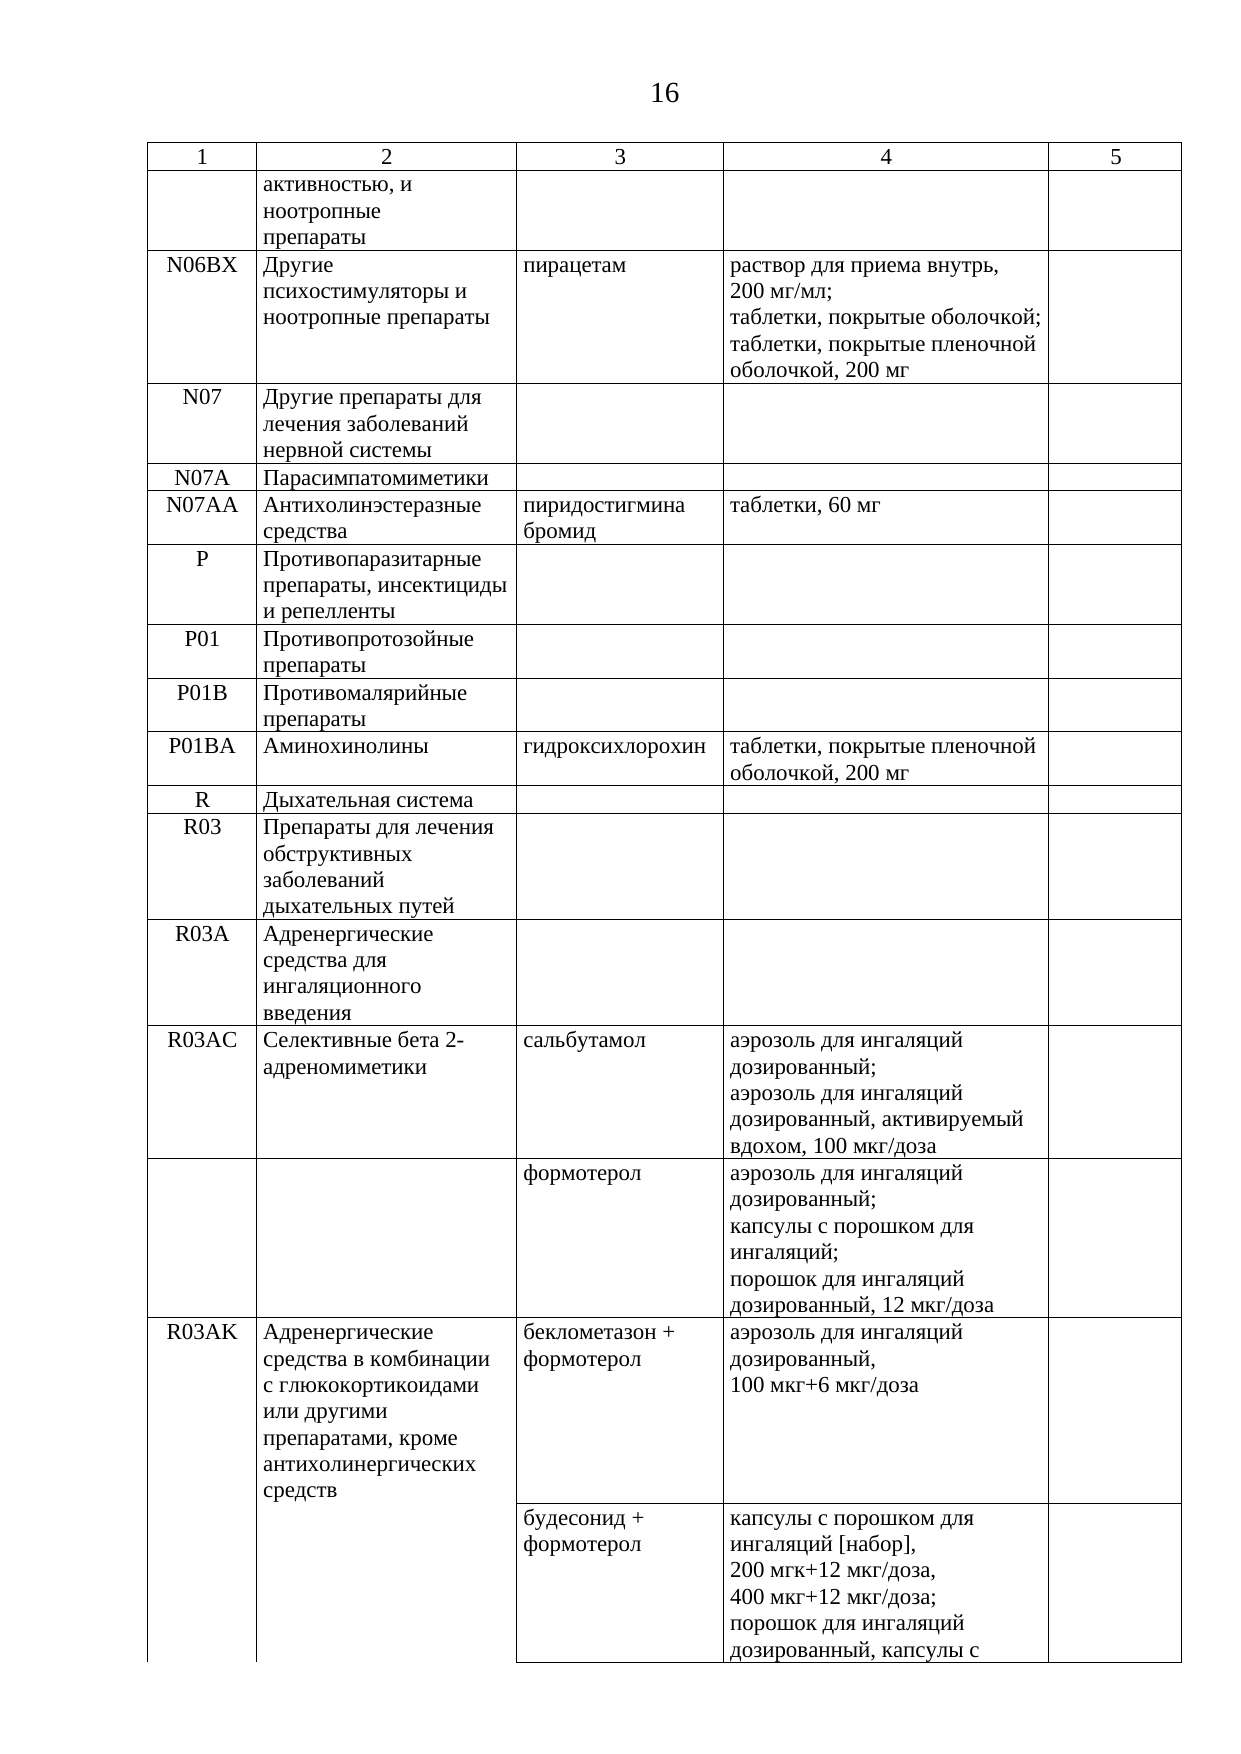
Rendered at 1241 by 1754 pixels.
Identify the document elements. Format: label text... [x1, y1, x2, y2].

table_cell [1049, 491, 1181, 544]
table_cell R [148, 786, 256, 812]
table_cell [724, 814, 1048, 919]
table_header 4 [724, 143, 1048, 169]
table_cell R03AK [148, 1318, 256, 1503]
table_cell [724, 920, 1048, 1025]
table_cell беклометазон + формотерол [517, 1318, 723, 1503]
table_cell [1049, 1159, 1181, 1317]
table_cell N06BX [148, 251, 256, 382]
table_cell [724, 464, 1048, 490]
table_cell Аминохинолины [257, 732, 516, 785]
table_cell [257, 1503, 516, 1662]
table_cell активностью, и ноотропные препараты [257, 171, 516, 249]
table_cell сальбутамол [517, 1026, 723, 1158]
table_cell Адренергические средства в комбинации с глюкокортикоидами или другими препаратами, кроме антихолинергических средств [257, 1318, 516, 1503]
table_cell [517, 384, 723, 462]
table_cell [724, 384, 1048, 462]
table_cell [1049, 625, 1181, 677]
table_cell [1049, 732, 1181, 785]
table_cell формотерол [517, 1159, 723, 1317]
table_cell [1049, 1318, 1181, 1503]
table_cell таблетки, покрытые пленочной оболочкой, 200 мг [724, 732, 1048, 785]
table_cell [517, 814, 723, 919]
table_cell [517, 545, 723, 624]
table_header 2 [257, 143, 516, 169]
table_cell P01B [148, 679, 256, 731]
table_cell [1049, 384, 1181, 462]
table_cell [1049, 545, 1181, 624]
table_cell раствор для приема внутрь, 200 мг/мл; таблетки, покрытые оболочкой; таблетки, покрытые пленочной оболочкой, 200 мг [724, 251, 1048, 382]
table_cell [724, 545, 1048, 624]
table_cell [517, 679, 723, 731]
table_cell Парасимпатомиметики [257, 464, 516, 490]
table_cell Противопротозойные препараты [257, 625, 516, 677]
table_cell R03AC [148, 1026, 256, 1158]
table_cell Селективные бета 2-адреномиметики [257, 1026, 516, 1158]
table_cell [257, 1159, 516, 1317]
table_cell [1049, 1504, 1181, 1662]
table_cell [517, 464, 723, 490]
table_cell N07 [148, 384, 256, 462]
table_cell [724, 625, 1048, 677]
table_cell [517, 786, 723, 812]
table_cell [724, 679, 1048, 731]
table_cell N07A [148, 464, 256, 490]
table_cell Антихолинэстеразные средства [257, 491, 516, 544]
table_cell P [148, 545, 256, 624]
table_header 3 [517, 143, 723, 169]
table_cell пирацетам [517, 251, 723, 382]
table_cell P01 [148, 625, 256, 677]
table_cell аэрозоль для ингаляций дозированный; аэрозоль для ингаляций дозированный, активируемый вдохом, 100 мкг/доза [724, 1026, 1048, 1158]
table_cell [724, 786, 1048, 812]
table_cell аэрозоль для ингаляций дозированный, 100 мкг+6 мкг/доза [724, 1318, 1048, 1503]
table_cell R03A [148, 920, 256, 1025]
table_cell [1049, 464, 1181, 490]
table_cell Дыхательная система [257, 786, 516, 812]
table_cell Другие психостимуляторы и ноотропные препараты [257, 251, 516, 382]
table_cell таблетки, 60 мг [724, 491, 1048, 544]
table_cell [1049, 1026, 1181, 1158]
table_cell Препараты для лечения обструктивных заболеваний дыхательных путей [257, 814, 516, 919]
table_cell гидроксихлорохин [517, 732, 723, 785]
table_cell [1049, 679, 1181, 731]
table_cell аэрозоль для ингаляций дозированный; капсулы с порошком для ингаляций; порошок для ингаляций дозированный, 12 мкг/доза [724, 1159, 1048, 1317]
table_cell [1049, 251, 1181, 382]
table_cell будесонид + формотерол [517, 1504, 723, 1662]
table_cell [148, 171, 256, 249]
table_cell Противомалярийные препараты [257, 679, 516, 731]
table_cell [517, 625, 723, 677]
table_header 1 [148, 143, 256, 169]
table_cell [148, 1503, 256, 1662]
table_cell [517, 171, 723, 249]
table_cell [1049, 920, 1181, 1025]
table_cell R03 [148, 814, 256, 919]
table_cell P01BA [148, 732, 256, 785]
table_cell [724, 171, 1048, 249]
table_cell Адренергические средства для ингаляционного введения [257, 920, 516, 1025]
table_cell [148, 1159, 256, 1317]
table_cell Другие препараты для лечения заболеваний нервной системы [257, 384, 516, 462]
table_header 5 [1049, 143, 1181, 169]
table_cell [1049, 786, 1181, 812]
table_cell капсулы с порошком для ингаляций [набор], 200 мгк+12 мкг/доза, 400 мкг+12 мкг/доза; порошок для ингаляций дозированный, капсулы с [724, 1504, 1048, 1662]
table_cell [517, 920, 723, 1025]
table_cell [1049, 171, 1181, 249]
table_cell пиридостигмина бромид [517, 491, 723, 544]
table_cell [1049, 814, 1181, 919]
table_cell N07AA [148, 491, 256, 544]
table_cell Противопаразитарные препараты, инсектициды и репелленты [257, 545, 516, 624]
